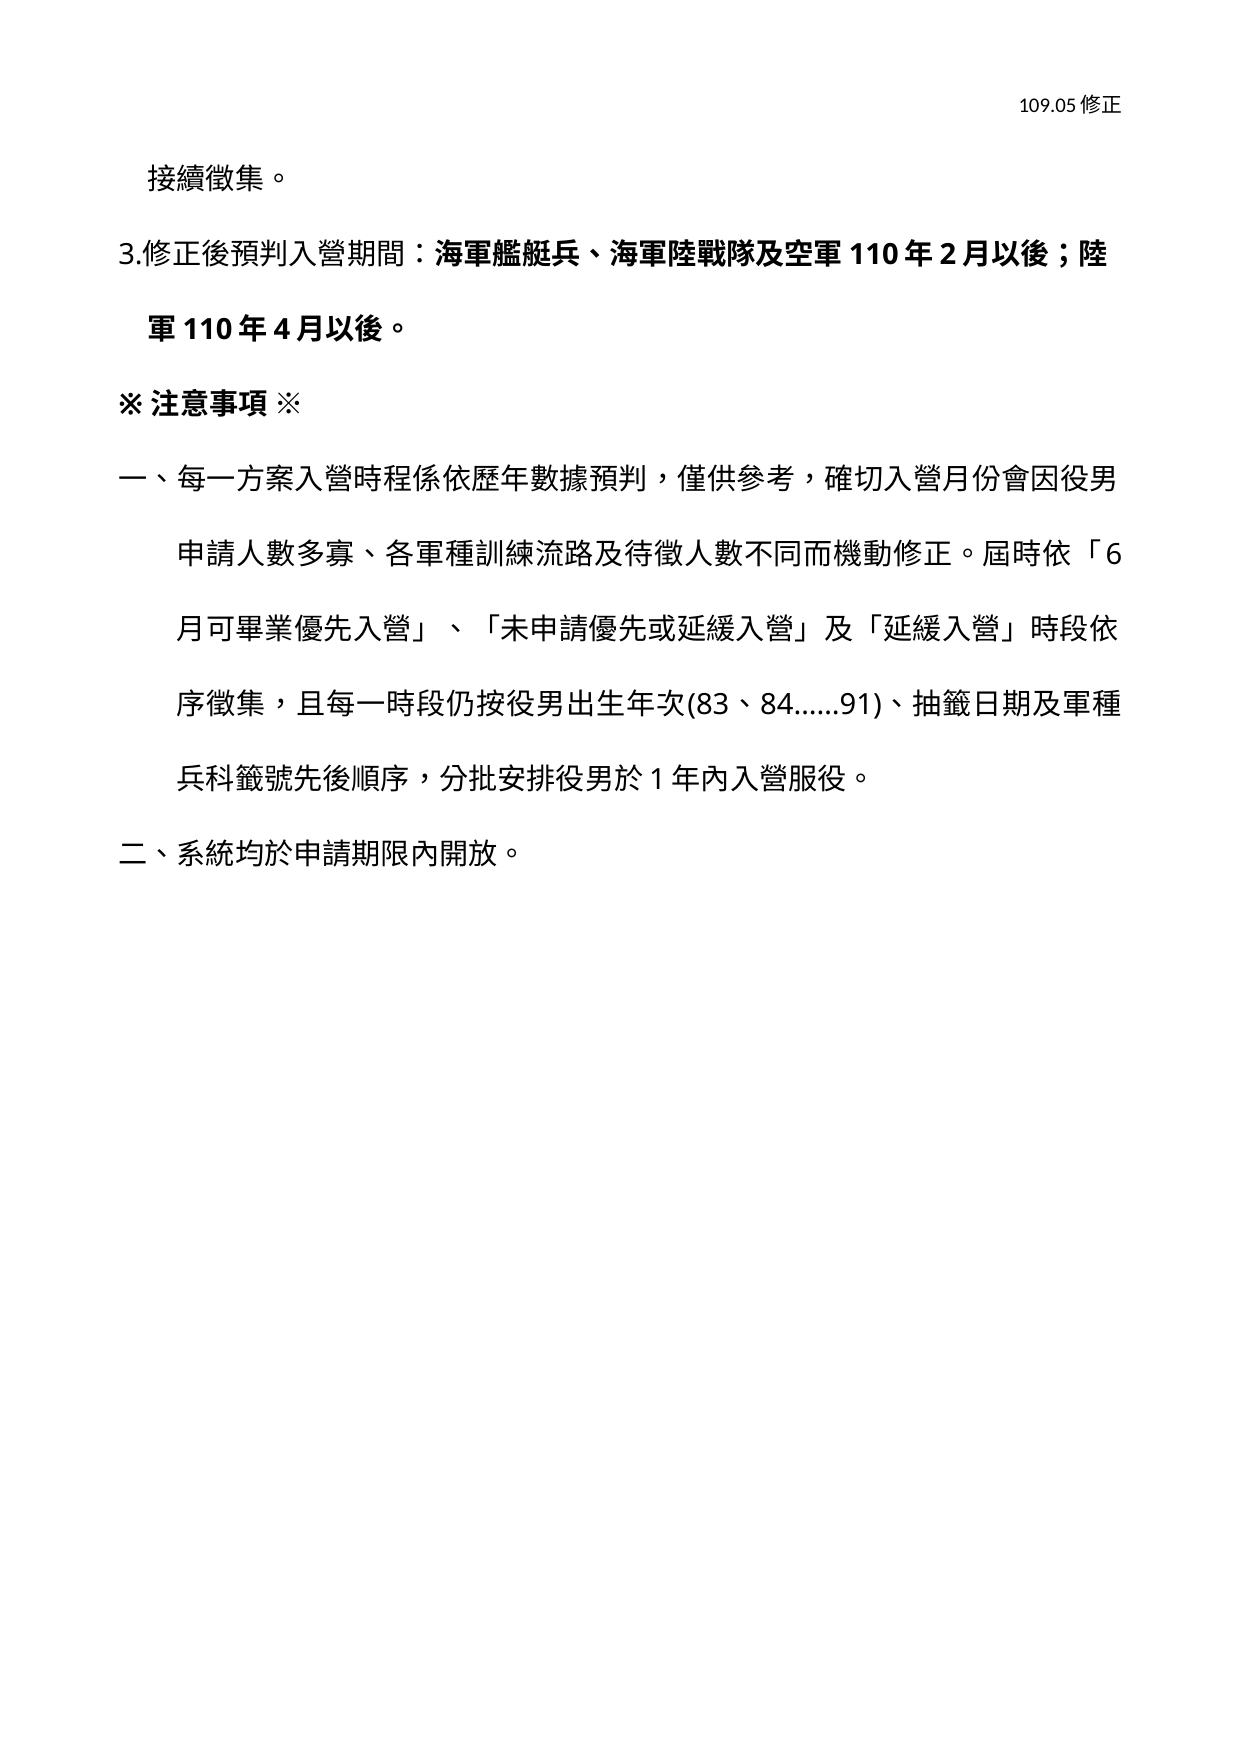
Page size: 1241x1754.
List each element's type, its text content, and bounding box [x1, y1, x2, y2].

text ※ 注意事項 ※ [118, 358, 1122, 433]
text 一、每一方案入營時程係依歷年數據預判，僅供參考，確切入營月份會因役男申請人數多寡、各軍種訓練流路及待徵人數不同而機動修正。屆時依「6月可畢業優先入營」、「未申請優先或延緩入營」及「延緩入營」時段依序徵集，且每一時段仍按役男出生年次(83、84……91)、抽籤日期及軍種兵科籤號先後順序，分批安排役男於1年內入營服役。 [118, 433, 1122, 808]
text 接續徵集。 [118, 133, 1122, 208]
text 二、系統均於申請期限內開放。 [118, 808, 1122, 883]
text 3.修正後預判入營期間：海軍艦艇兵、海軍陸戰隊及空軍110年2月以後；陸軍110年4月以後。 [118, 208, 1122, 358]
